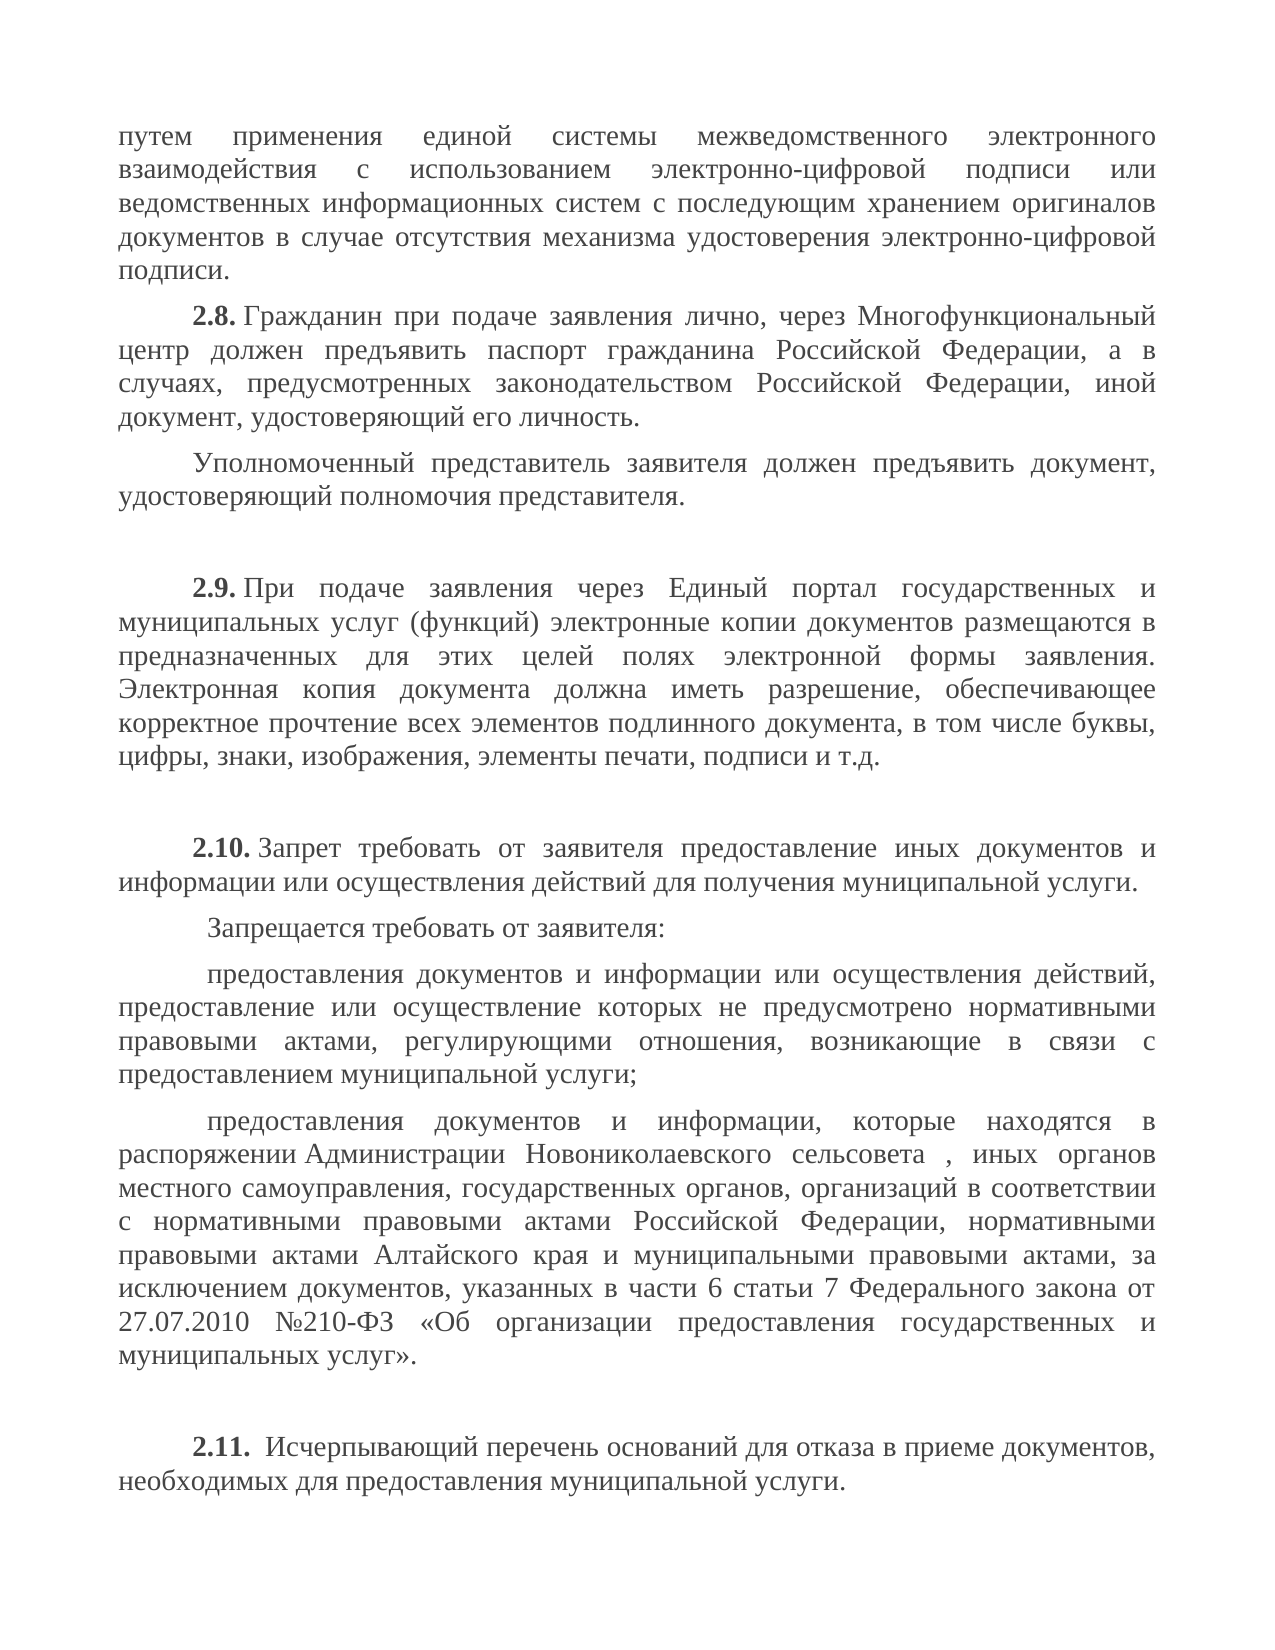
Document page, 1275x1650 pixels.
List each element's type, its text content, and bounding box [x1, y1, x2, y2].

text предоставления документов и информации или осуществления действий, предоставление или осуществление которых не предусмотрено нормативными правовыми актами, регулирующими отношения, возникающие в связи с предоставлением муниципальной услуги; [118, 956, 1157, 1090]
text Запрещается требовать от заявителя: [118, 910, 1157, 943]
text 2.8. Гражданин при подаче заявления лично, через Многофункциональный центр должен предъявить паспорт гражданина Российской Федерации, а в случаях, предусмотренных законодательством Российской Федерации, иной документ, удостоверяющий его личность. [118, 298, 1157, 432]
text Уполномоченный представитель заявителя должен предъявить документ, удостоверяющий полномочия представителя. [118, 445, 1157, 512]
text 2.11. Исчерпывающий перечень оснований для отказа в приеме документов, необходимых для предоставления муниципальной услуги. [118, 1429, 1157, 1497]
text предоставления документов и информации, которые находятся в распоряжении Администрации Новониколаевского сельсовета , иных органов местного самоуправления, государственных органов, организаций в соответствии с нормативными правовыми актами Российской Федерации, нормативными правовыми актами Алтайского края и муниципальными правовыми актами, за исключением документов, указанных в части 6 статьи 7 Федерального закона от 27.07.2010 №210-ФЗ «Об организации предоставления государственных и муниципальных услуг». [118, 1103, 1157, 1371]
text 2.9. При подаче заявления через Единый портал государственных и муниципальных услуг (функций) электронные копии документов размещаются в предназначенных для этих целей полях электронной формы заявления. Электронная копия документа должна иметь разрешение, обеспечивающее корректное прочтение всех элементов подлинного документа, в том числе буквы, цифры, знаки, изображения, элементы печати, подписи и т.д. [118, 571, 1157, 772]
text 2.10. Запрет требовать от заявителя предоставление иных документов и информации или осуществления действий для получения муниципальной услуги. [118, 830, 1157, 897]
text путем применения единой системы межведомственного электронного взаимодействия с использованием электронно-цифровой подписи или ведомственных информационных систем с последующим хранением оригиналов документов в случае отсутствия механизма удостоверения электронно-цифровой подписи. [118, 118, 1157, 286]
